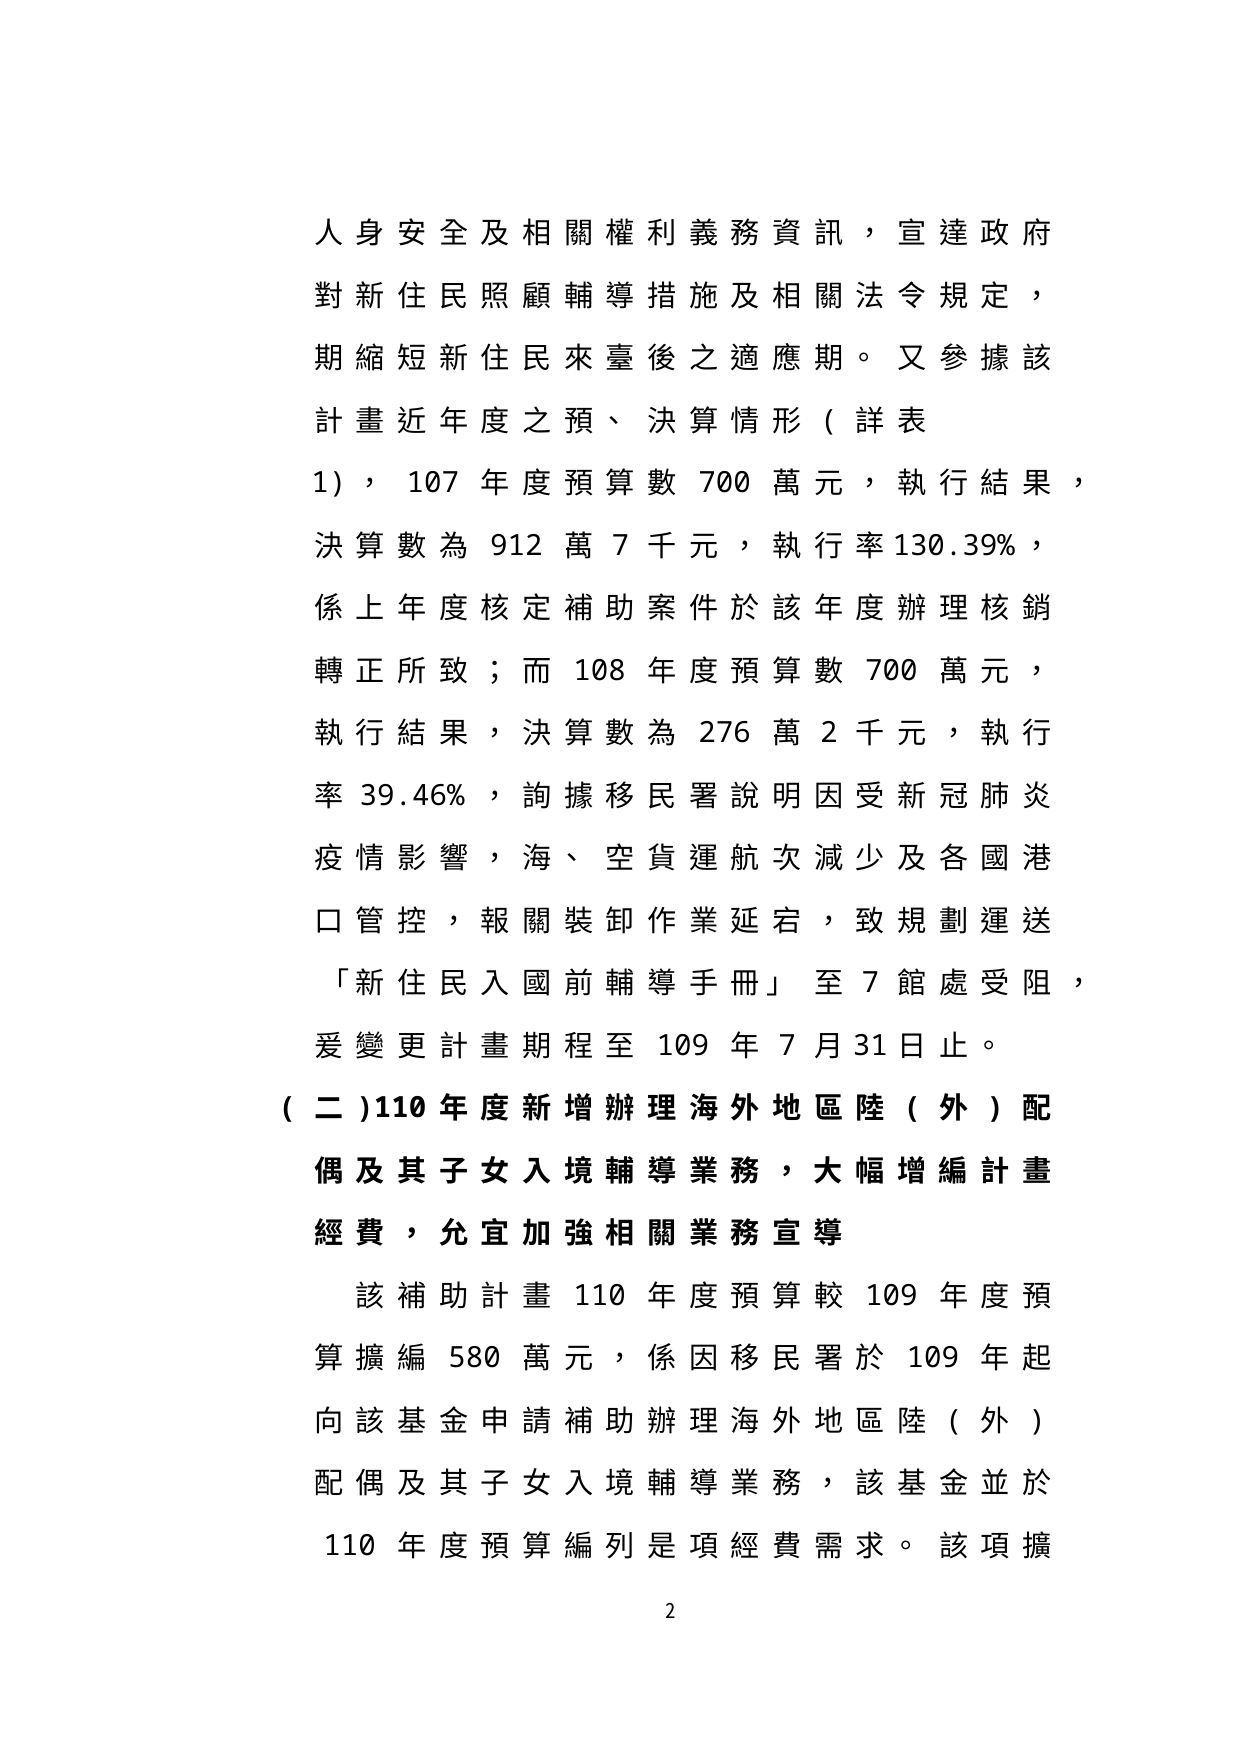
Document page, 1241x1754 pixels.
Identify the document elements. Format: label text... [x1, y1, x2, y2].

text 該補助計畫110年度預算較109年度預算擴編580萬元，係因移民署於109年起向該基金申請補助辦理海外地區陸(外)配偶及其子女入境輔導業務，該基金並於110年度預算編列是項經費需求。該項擴大海外移民輔導業務，係協助海外地區之外(含中國大陸)籍人士及其國人配偶與子女來臺居留，以縮短在臺生活之適應期，辦理地點包括：美國代表處、英國代表處、日本代表處、新加坡代表處、馬來西亞代表處、雪梨代表處及香港代表處等7館處。提供移民輔導電話相關諮詢、面談及開辦移民輔導講習，輔導內容包含：移民申辦諮詢、在臺生活、風俗民情、移民法令及相關權利義務。鑒於該項為新增業務，該基金允宜偕同有關機關加強相關宣導推廣，俾有效達成預期效益。 [271, 1252, 1058, 1564]
text (二)110年度新增辦理海外地區陸(外)配偶及其子女入境輔導業務，大幅增編計畫經費，允宜加強相關業務宣導 [242, 1064, 1058, 1252]
text 該基金補助外交部辦理「新住民入國(境)前輔導計畫」係為便利新住民就地(近)接受入國前輔導，透過在外駐點包括：印尼代表處、駐泗水辦事處、駐菲律賓代表處、駐泰國代表處、駐越南代表處、駐胡志明市辦事處及駐緬甸代表處等7館處；為新住民通過面談後、取得簽證前，辦理團體講習，由當地駐館輔導員以當地語言說明來臺生活、風俗民情、移民法令、人身安全及相關權利義務資訊，宣達政府對新住民照顧輔導措施及相關法令規定，期縮短新住民來臺後之適應期。又參據該計畫近年度之預、決算情形(詳表1)，107年度預算數700萬元，執行結果，決算數為912萬7千元，執行率130.39%，係上年度核定補助案件於該年度辦理核銷轉正所致；而108年度預算數700萬元，執行結果，決算數為276萬2千元，執行率39.46%，詢據移民署說明因受新冠肺炎疫情影響，海、空貨運航次減少及各國港口管控，報關裝卸作業延宕，致規劃運送「新住民入國前輔導手冊」至7館處受阻，爰變更計畫期程至109年7月31日止。 [271, 189, 1058, 1064]
